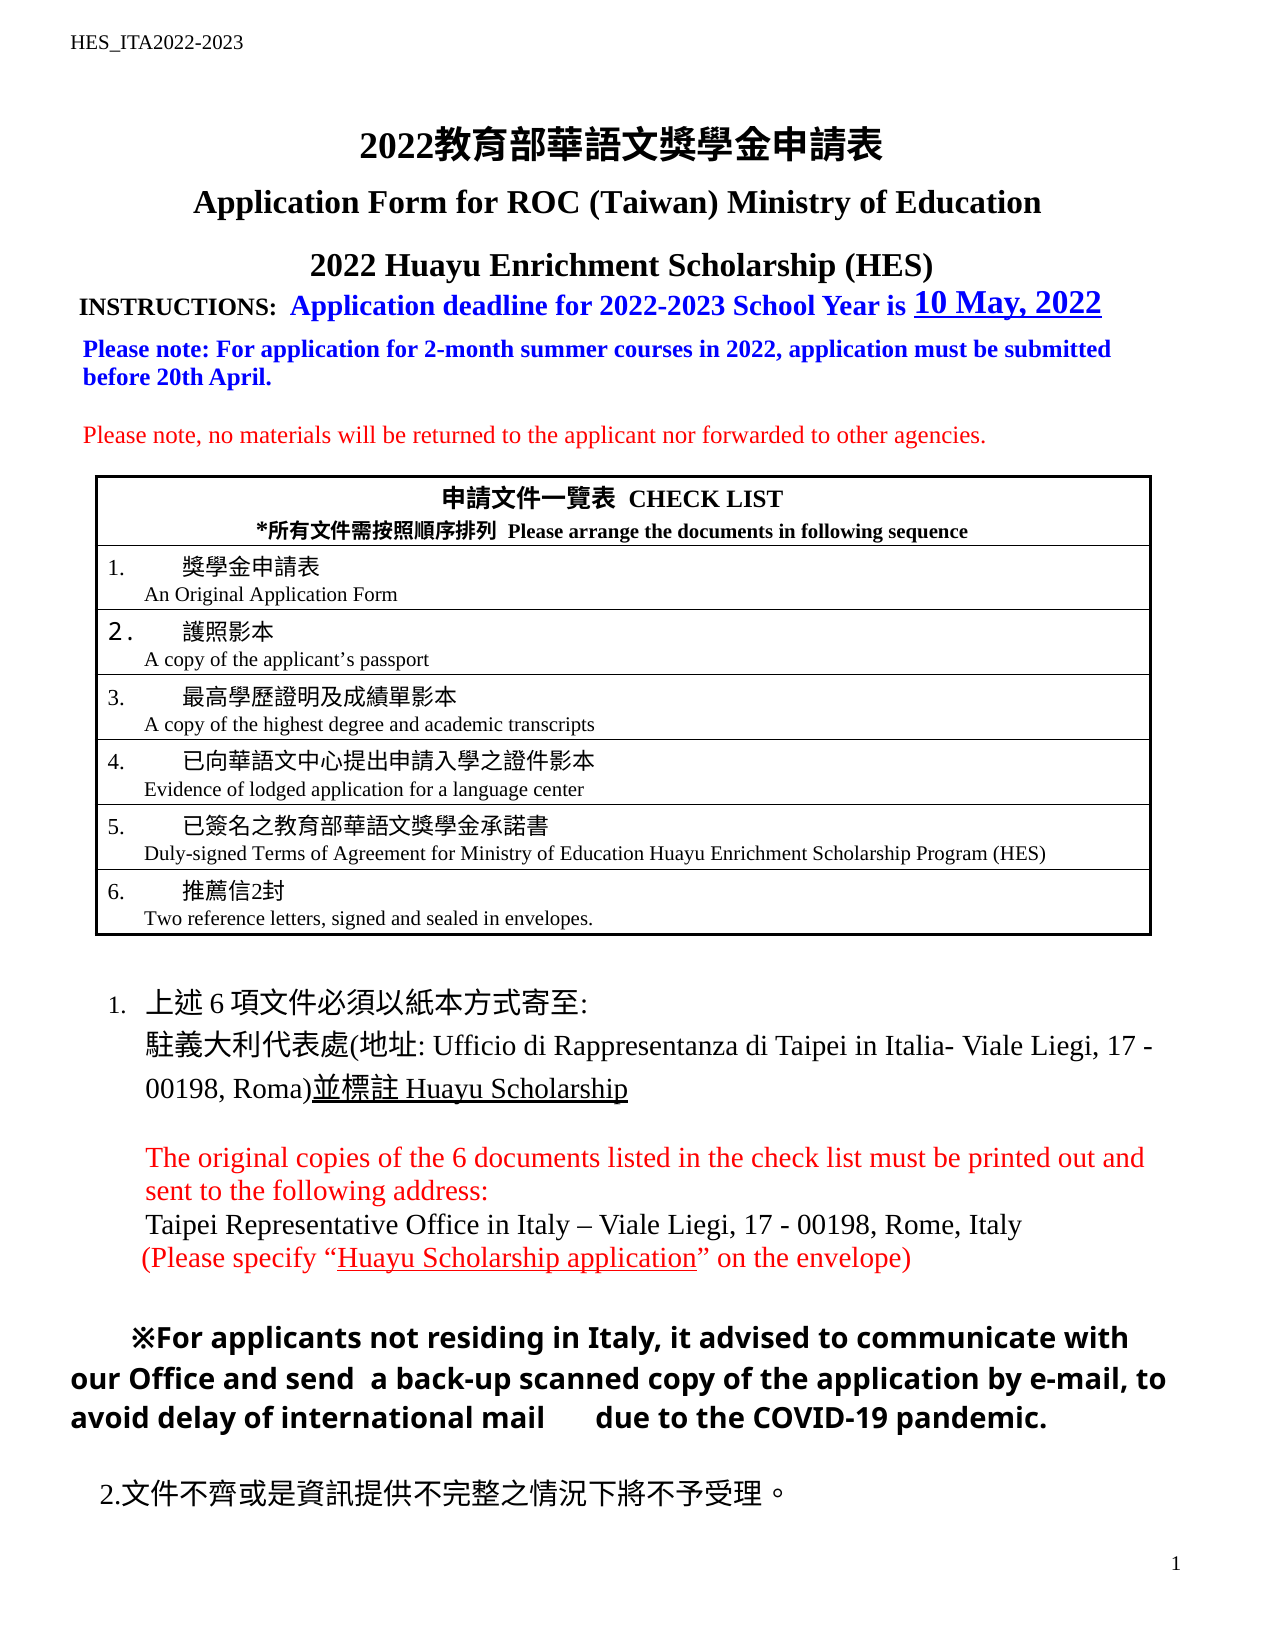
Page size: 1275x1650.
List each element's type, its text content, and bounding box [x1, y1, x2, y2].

list 上述6項文件必須以紙本方式寄至: [108, 979, 1173, 1022]
text The original copies of the 6 documents listed in the check list must be printed out and sent to the following address: [145, 1140, 1173, 1207]
text 駐義大利代表處(地址: Ufficio di Rappresentanza di Taipei in Italia- Viale Liegi, 17 - 00198, Roma)並標註Huayu Scholarship [145, 1022, 1173, 1106]
text Taipei Representative Office in Italy – Viale Liegi, 17 - 00198, Rome, Italy [70, 1207, 1173, 1241]
table_cell 最高學歷證明及成績單影本 A copy of the highest degree and academic transcripts [98, 675, 1149, 739]
table_cell 已向華語文中心提出申請入學之證件影本 Evidence of lodged application for a language center [98, 740, 1149, 804]
text 2.文件不齊或是資訊提供不完整之情況下將不予受理。 [70, 1471, 1173, 1513]
text (Please specify “Huayu Scholarship application” on the envelope) [126, 1241, 1173, 1274]
text ※For applicants not residing in Italy, it advised to communicate with our Office and send a back-up scanned copy of the application by e-mail, to avoid delay of international mail due to the COVID-19 pandemic. [70, 1312, 1173, 1437]
table_cell 護照影本 A copy of the applicant’s passport [98, 610, 1149, 674]
table_header 申請文件一覽表 CHECK LIST *所有文件需按照順序排列 Please arrange the documents in following sequence [98, 478, 1149, 544]
text Please note, no materials will be returned to the applicant nor forwarded to other agencies. [70, 420, 1173, 449]
text Please note: For application for 2-month summer courses in 2022, application must be submitted [70, 334, 1173, 362]
table_cell 已簽名之教育部華語文獎學金承諾書 Duly-signed Terms of Agreement for Ministry of Education Huayu Enrichment Scholarship Program (HES) [98, 805, 1149, 868]
text 2022教育部華語文獎學金申請表 [70, 70, 1173, 169]
text 2022 Huayu Enrichment Scholarship (HES) [70, 245, 1173, 284]
table_cell 推薦信2封 Two reference letters, signed and sealed in envelopes. [98, 870, 1149, 933]
subtitle INSTRUCTIONS: Application deadline for 2022-2023 School Year is 10 May, 2022 [70, 296, 1149, 321]
text Application Form for ROC (Taiwan) Ministry of Education [70, 182, 1173, 220]
table_cell 獎學金申請表 An Original Application Form [98, 546, 1149, 609]
text before 20th April. [70, 362, 1173, 391]
